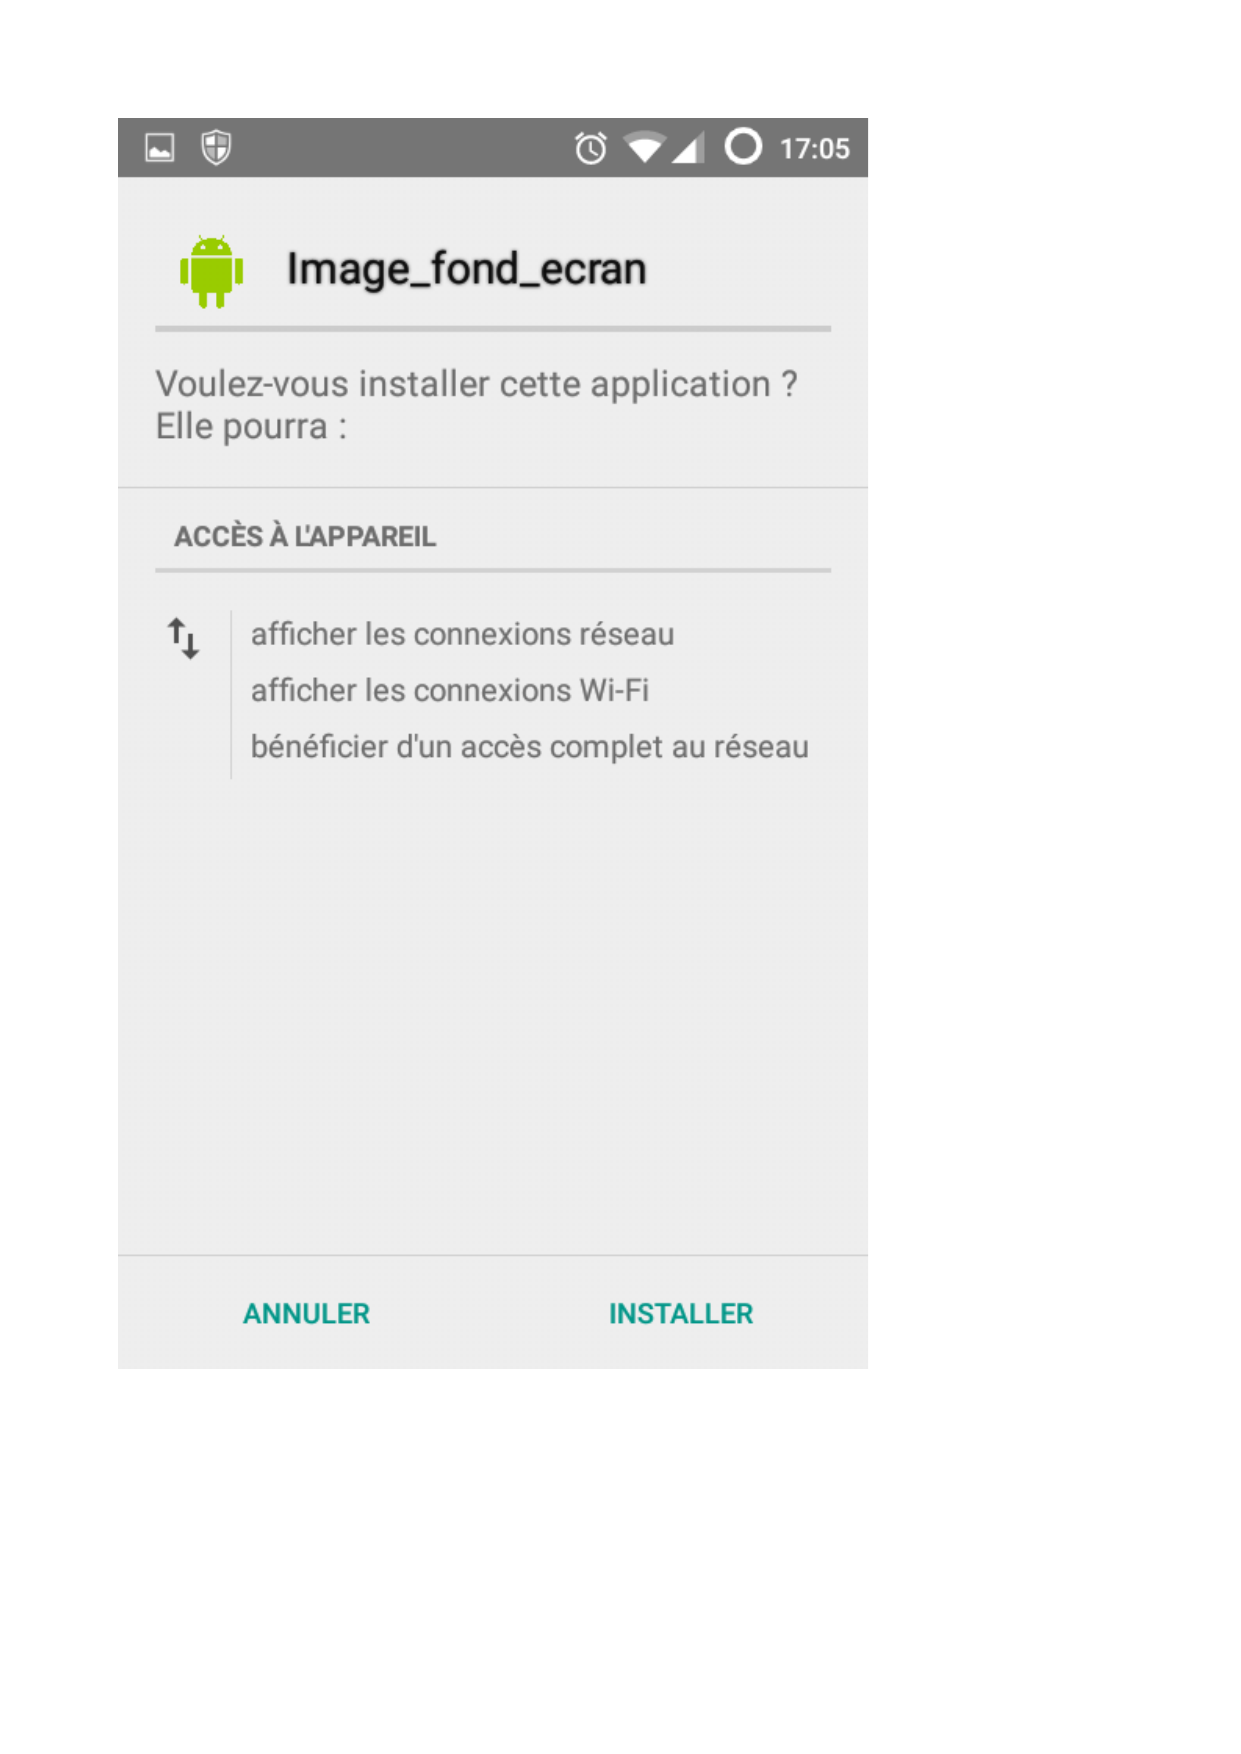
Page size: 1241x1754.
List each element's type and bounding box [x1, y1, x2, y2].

picture [118, 118, 869, 1369]
